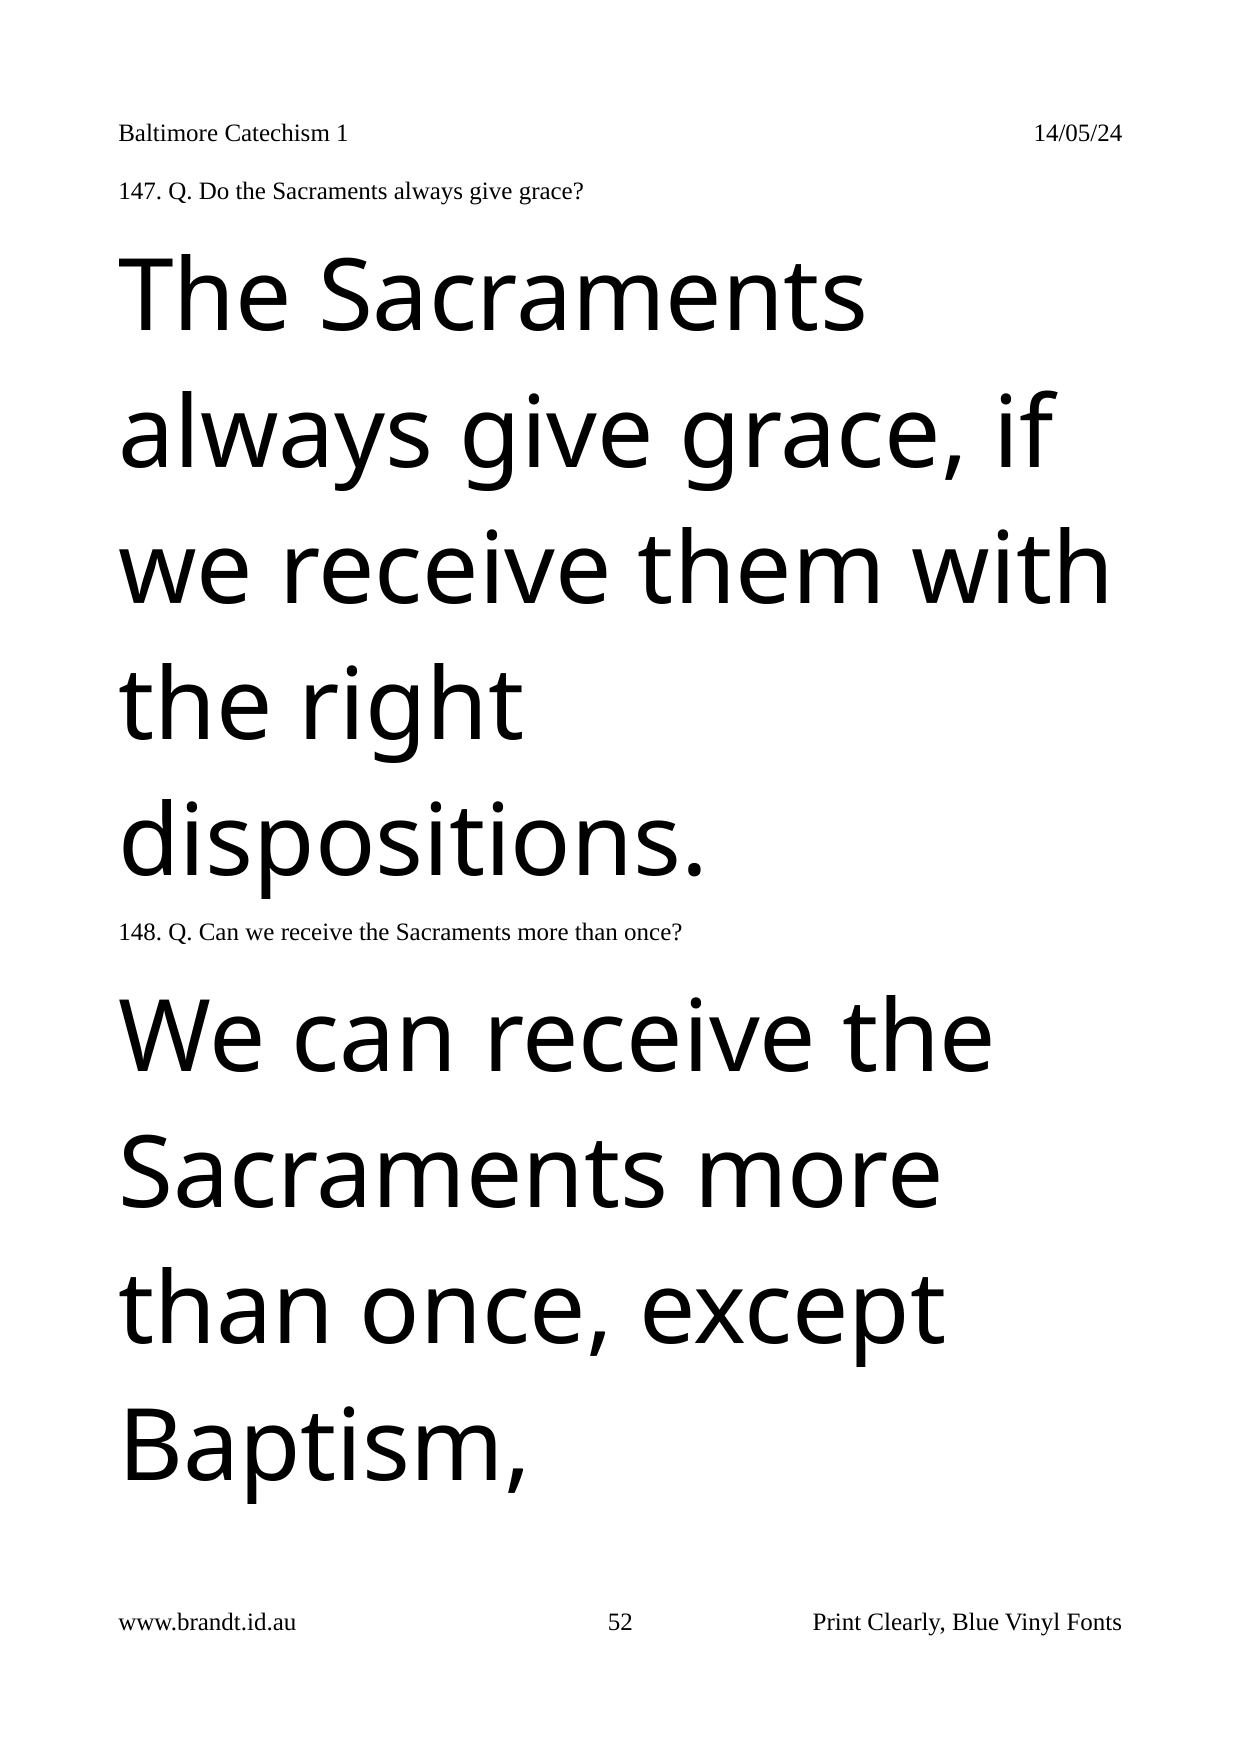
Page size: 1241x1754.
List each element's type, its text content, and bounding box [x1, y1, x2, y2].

text The Sacraments always give grace, if we receive them with the right dispositions. [118, 224, 1122, 905]
text We can receive the Sacraments more than once, except Baptism, [118, 964, 1122, 1509]
text 147. Q. Do the Sacraments always give grace? [118, 176, 1122, 205]
text 148. Q. Can we receive the Sacraments more than once? [118, 917, 1122, 946]
